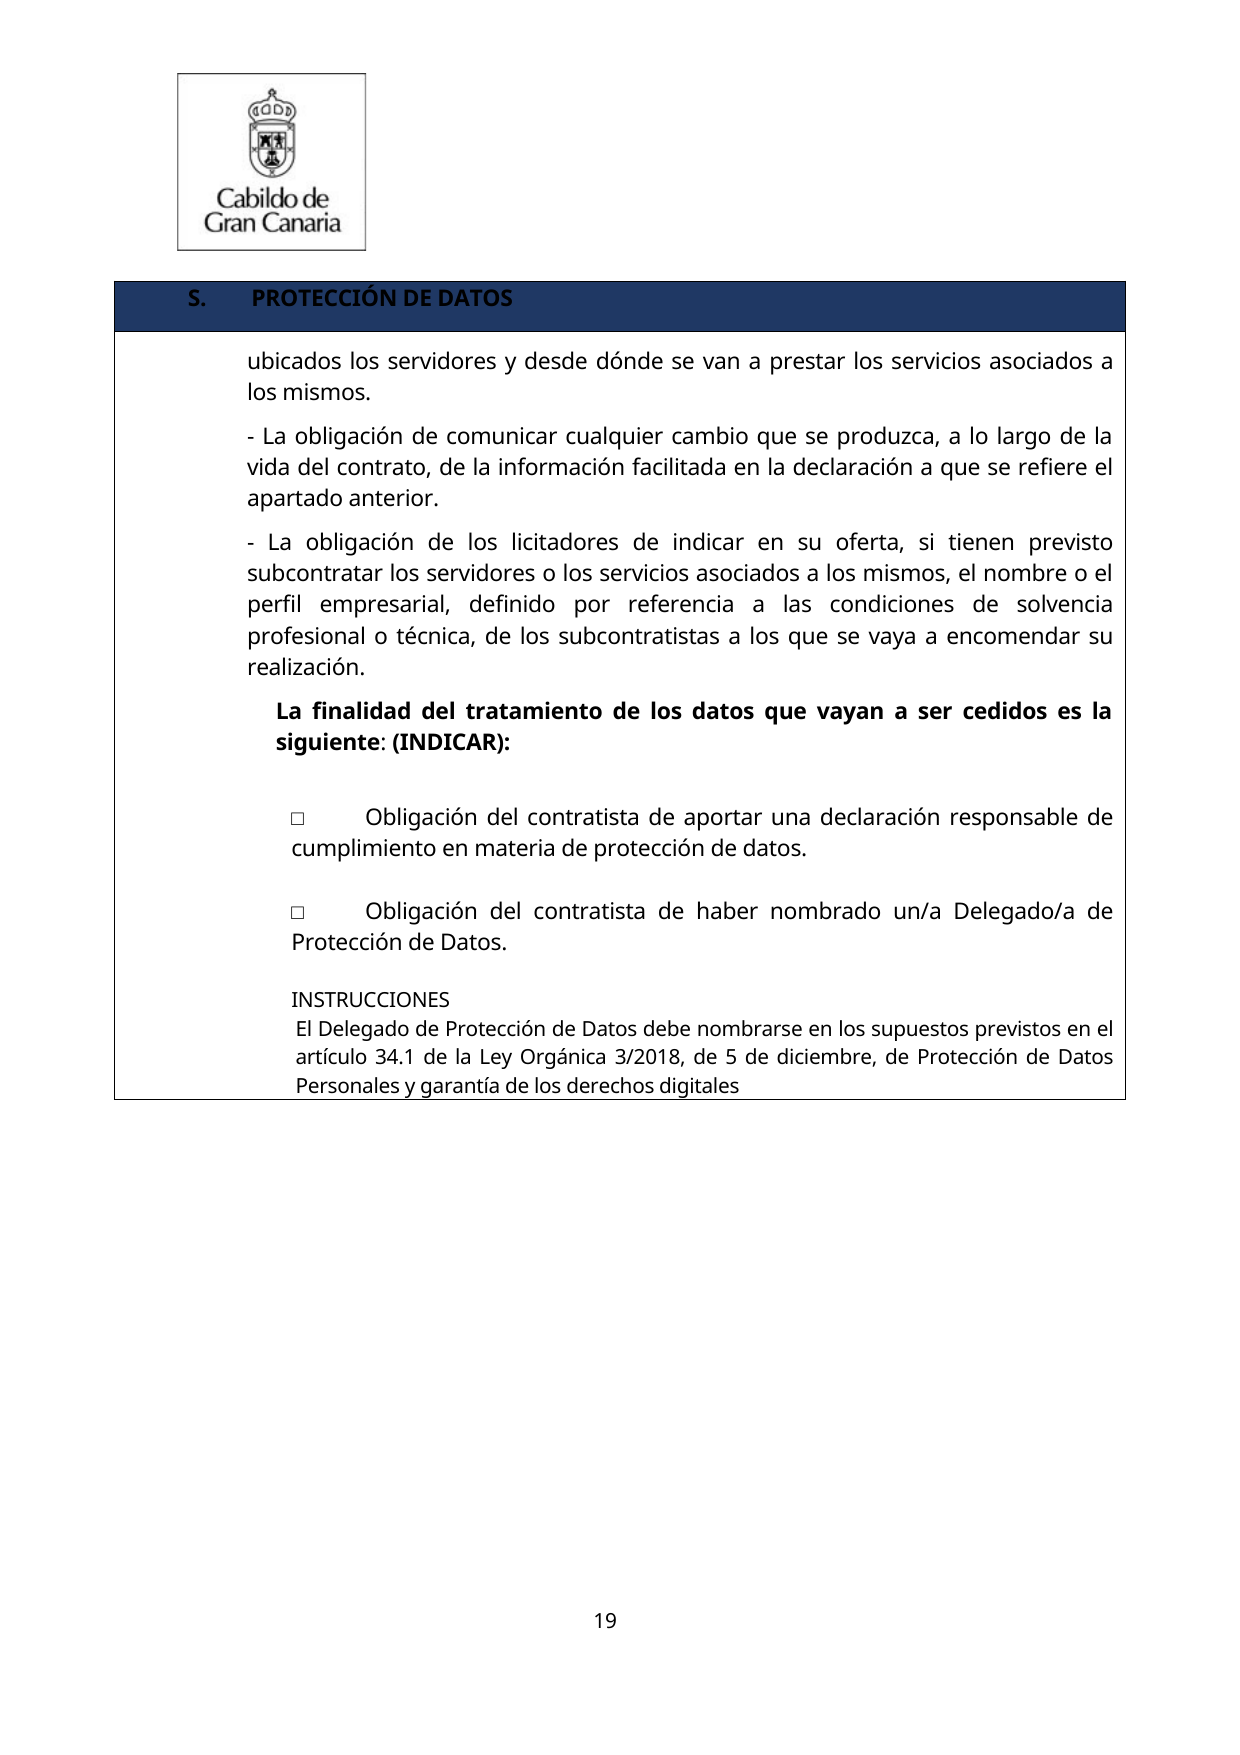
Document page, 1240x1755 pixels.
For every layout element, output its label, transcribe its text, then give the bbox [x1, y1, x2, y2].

table_cell ubicados los servidores y desde dónde se van a prestar los servicios asociados a los mismos. - La obligación de comunicar cualquier cambio que se produzca, a lo largo de la vida del contrato, de la información facilitada en la declaración a que se refiere el apartado anterior. - La obligación de los licitadores de indicar en su oferta, si tienen previsto subcontratar los servidores o los servicios asociados a los mismos, el nombre o el perfil empresarial, definido por referencia a las condiciones de solvencia profesional o técnica, de los subcontratistas a los que se vaya a encomendar su realización. La finalidad del tratamiento de los datos que vayan a ser cedidos es la siguiente: (INDICAR): Obligación del contratista de aportar una declaración responsable de cumplimiento en materia de protección de datos. Obligación del contratista de haber nombrado un/a Delegado/a de Protección de Datos. INSTRUCCIONES El Delegado de Protección de Datos debe nombrarse en los supuestos previstos en el artículo 34.1 de la Ley Orgánica 3/2018, de 5 de diciembre, de Protección de Datos Personales y garantía de los derechos digitales [115, 332, 1125, 1099]
table_header S. PROTECCIÓN DE DATOS [115, 282, 1125, 331]
picture [177, 73, 367, 251]
